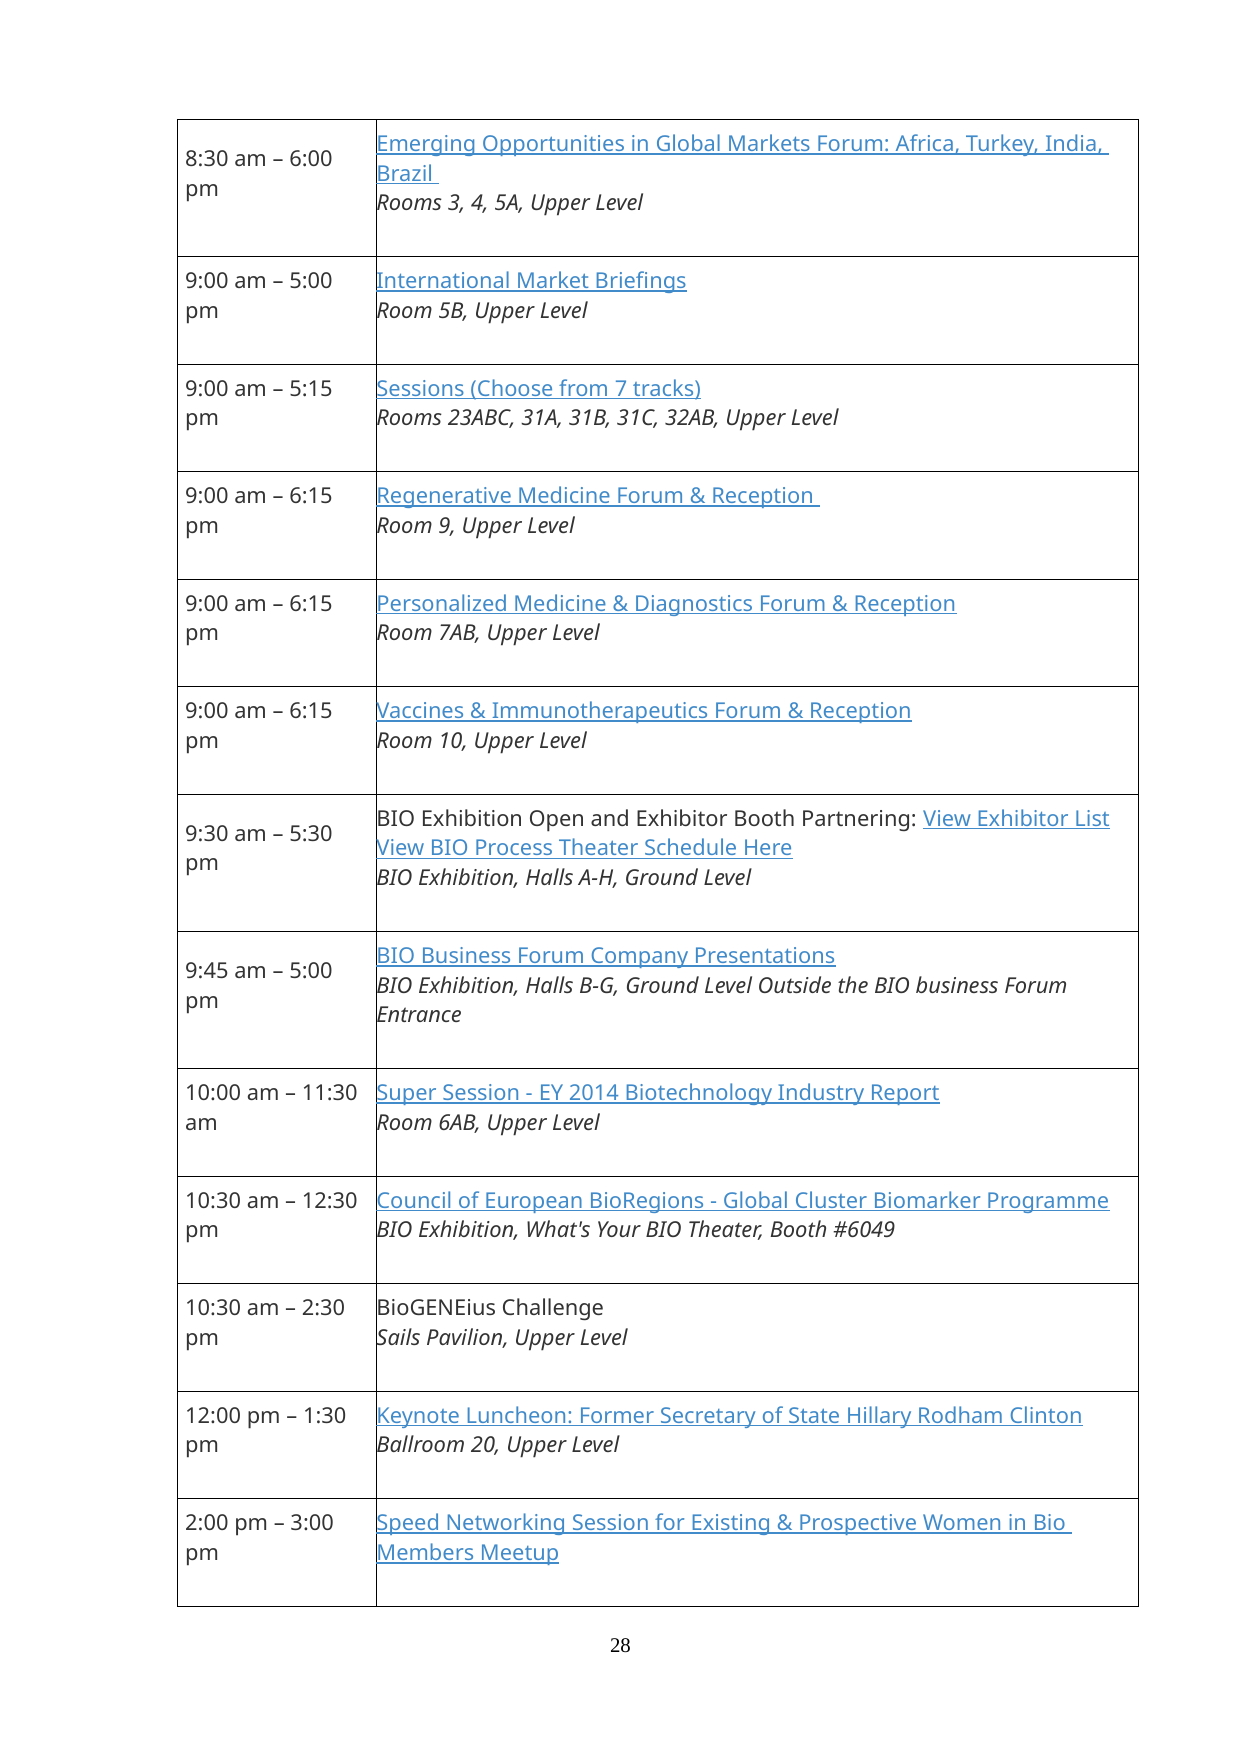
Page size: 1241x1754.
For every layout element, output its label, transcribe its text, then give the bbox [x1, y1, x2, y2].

table_cell 9:00 am – 6:15 pm [178, 687, 376, 794]
table_cell 9:00 am – 5:15 pm [178, 365, 376, 471]
table_cell BioGENEius Challenge Sails Pavilion, Upper Level [377, 1284, 1138, 1391]
table_cell 9:00 am – 6:15 pm [178, 472, 376, 579]
table_cell Emerging Opportunities in Global Markets Forum: Africa, Turkey, India, Brazil Rooms 3, 4, 5A, Upper Level [377, 120, 1138, 256]
table_cell Keynote Luncheon: Former Secretary of State Hillary Rodham Clinton Ballroom 20, Upper Level [377, 1392, 1138, 1498]
table_cell Sessions (Choose from 7 tracks) Rooms 23ABC, 31A, 31B, 31C, 32AB, Upper Level [377, 365, 1138, 471]
table_cell Super Session - EY 2014 Biotechnology Industry Report Room 6AB, Upper Level [377, 1069, 1138, 1176]
table_cell Regenerative Medicine Forum & Reception Room 9, Upper Level [377, 472, 1138, 579]
table_cell 2:00 pm – 3:00 pm [178, 1499, 376, 1606]
table_cell 10:00 am – 11:30 am [178, 1069, 376, 1176]
table_cell 10:30 am – 2:30 pm [178, 1284, 376, 1391]
table_cell BIO Business Forum Company Presentations BIO Exhibition, Halls B-G, Ground Level Outside the BIO business Forum Entrance [377, 932, 1138, 1068]
table_cell 9:00 am – 5:00 pm [178, 257, 376, 364]
table_cell 9:00 am – 6:15 pm [178, 580, 376, 686]
table_cell Personalized Medicine & Diagnostics Forum & Reception Room 7AB, Upper Level [377, 580, 1138, 686]
table_cell 9:45 am – 5:00 pm [178, 932, 376, 1068]
table_cell BIO Exhibition Open and Exhibitor Booth Partnering: View Exhibitor List View BIO Process Theater Schedule Here BIO Exhibition, Halls A-H, Ground Level [377, 795, 1138, 931]
table_cell 8:30 am – 6:00 pm [178, 120, 376, 256]
table_cell 10:30 am – 12:30 pm [178, 1177, 376, 1283]
table_cell International Market Briefings Room 5B, Upper Level [377, 257, 1138, 364]
table_cell 12:00 pm – 1:30 pm [178, 1392, 376, 1498]
table_cell Vaccines & Immunotherapeutics Forum & Reception Room 10, Upper Level [377, 687, 1138, 794]
table_cell Council of European BioRegions - Global Cluster Biomarker Programme BIO Exhibition, What's Your BIO Theater, Booth #6049 [377, 1177, 1138, 1283]
table_cell 9:30 am – 5:30 pm [178, 795, 376, 931]
table_cell Speed Networking Session for Existing & Prospective Women in Bio Members Meetup [377, 1499, 1138, 1606]
